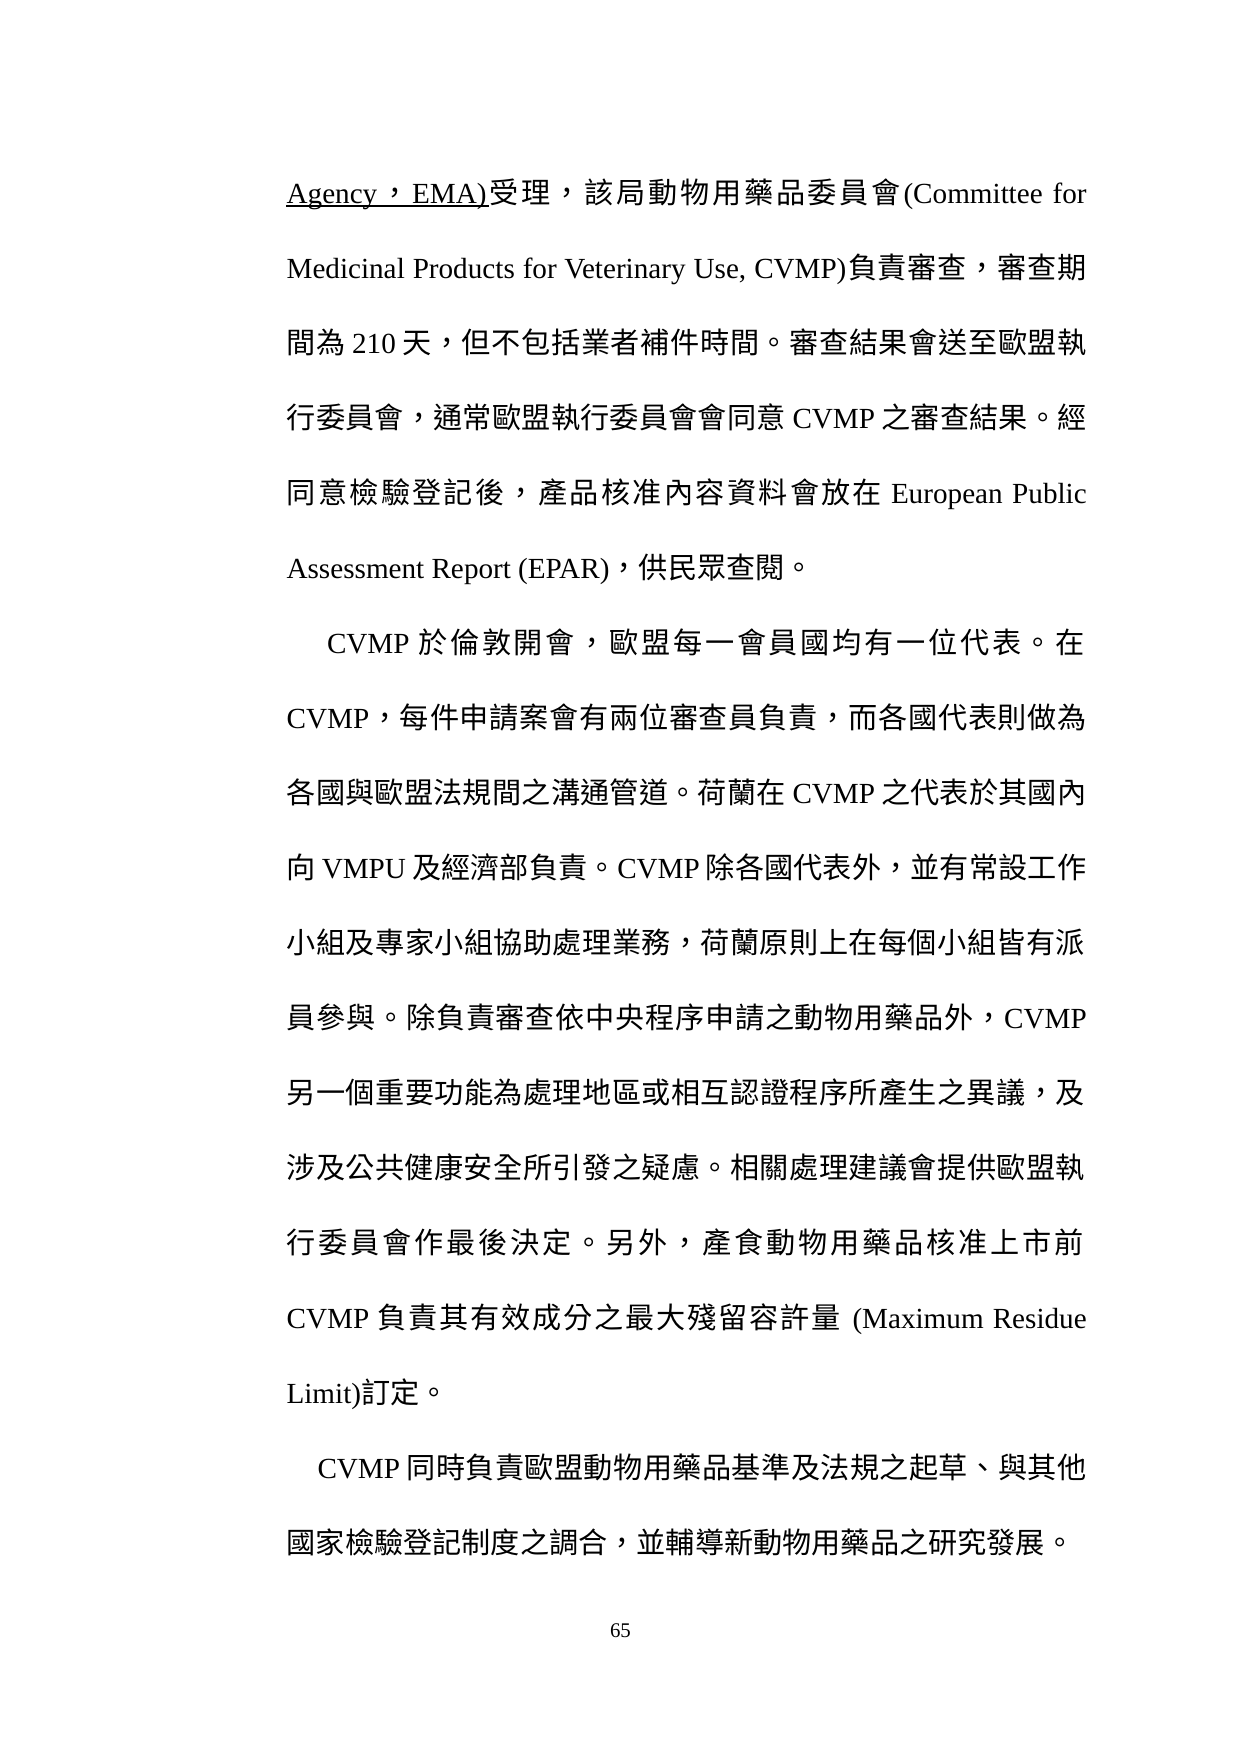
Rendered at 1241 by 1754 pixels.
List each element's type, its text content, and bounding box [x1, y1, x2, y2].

text CVMP同時負責歐盟動物用藥品基準及法規之起草、與其他國家檢驗登記制度之調合，並輔導新動物用藥品之研究發展。 [286, 1428, 1087, 1578]
text Agency，EMA)受理，該局動物用藥品委員會(Committee for Medicinal Products for Veterinary Use, CVMP)負責審查，審查期間為210天，但不包括業者補件時間。審查結果會送至歐盟執行委員會，通常歐盟執行委員會會同意CVMP之審查結果。經同意檢驗登記後，產品核准內容資料會放在European Public Assessment Report (EPAR)，供民眾查閱。 [286, 153, 1087, 603]
text CVMP於倫敦開會，歐盟每一會員國均有一位代表。在CVMP，每件申請案會有兩位審查員負責，而各國代表則做為各國與歐盟法規間之溝通管道。荷蘭在CVMP之代表於其國內向VMPU及經濟部負責。CVMP除各國代表外，並有常設工作小組及專家小組協助處理業務，荷蘭原則上在每個小組皆有派員參與。除負責審查依中央程序申請之動物用藥品外，CVMP另一個重要功能為處理地區或相互認證程序所產生之異議，及涉及公共健康安全所引發之疑慮。相關處理建議會提供歐盟執行委員會作最後決定。另外，產食動物用藥品核准上市前，CVMP負責其有效成分之最大殘留容許量 (Maximum Residue Limit)訂定。 [286, 603, 1087, 1428]
